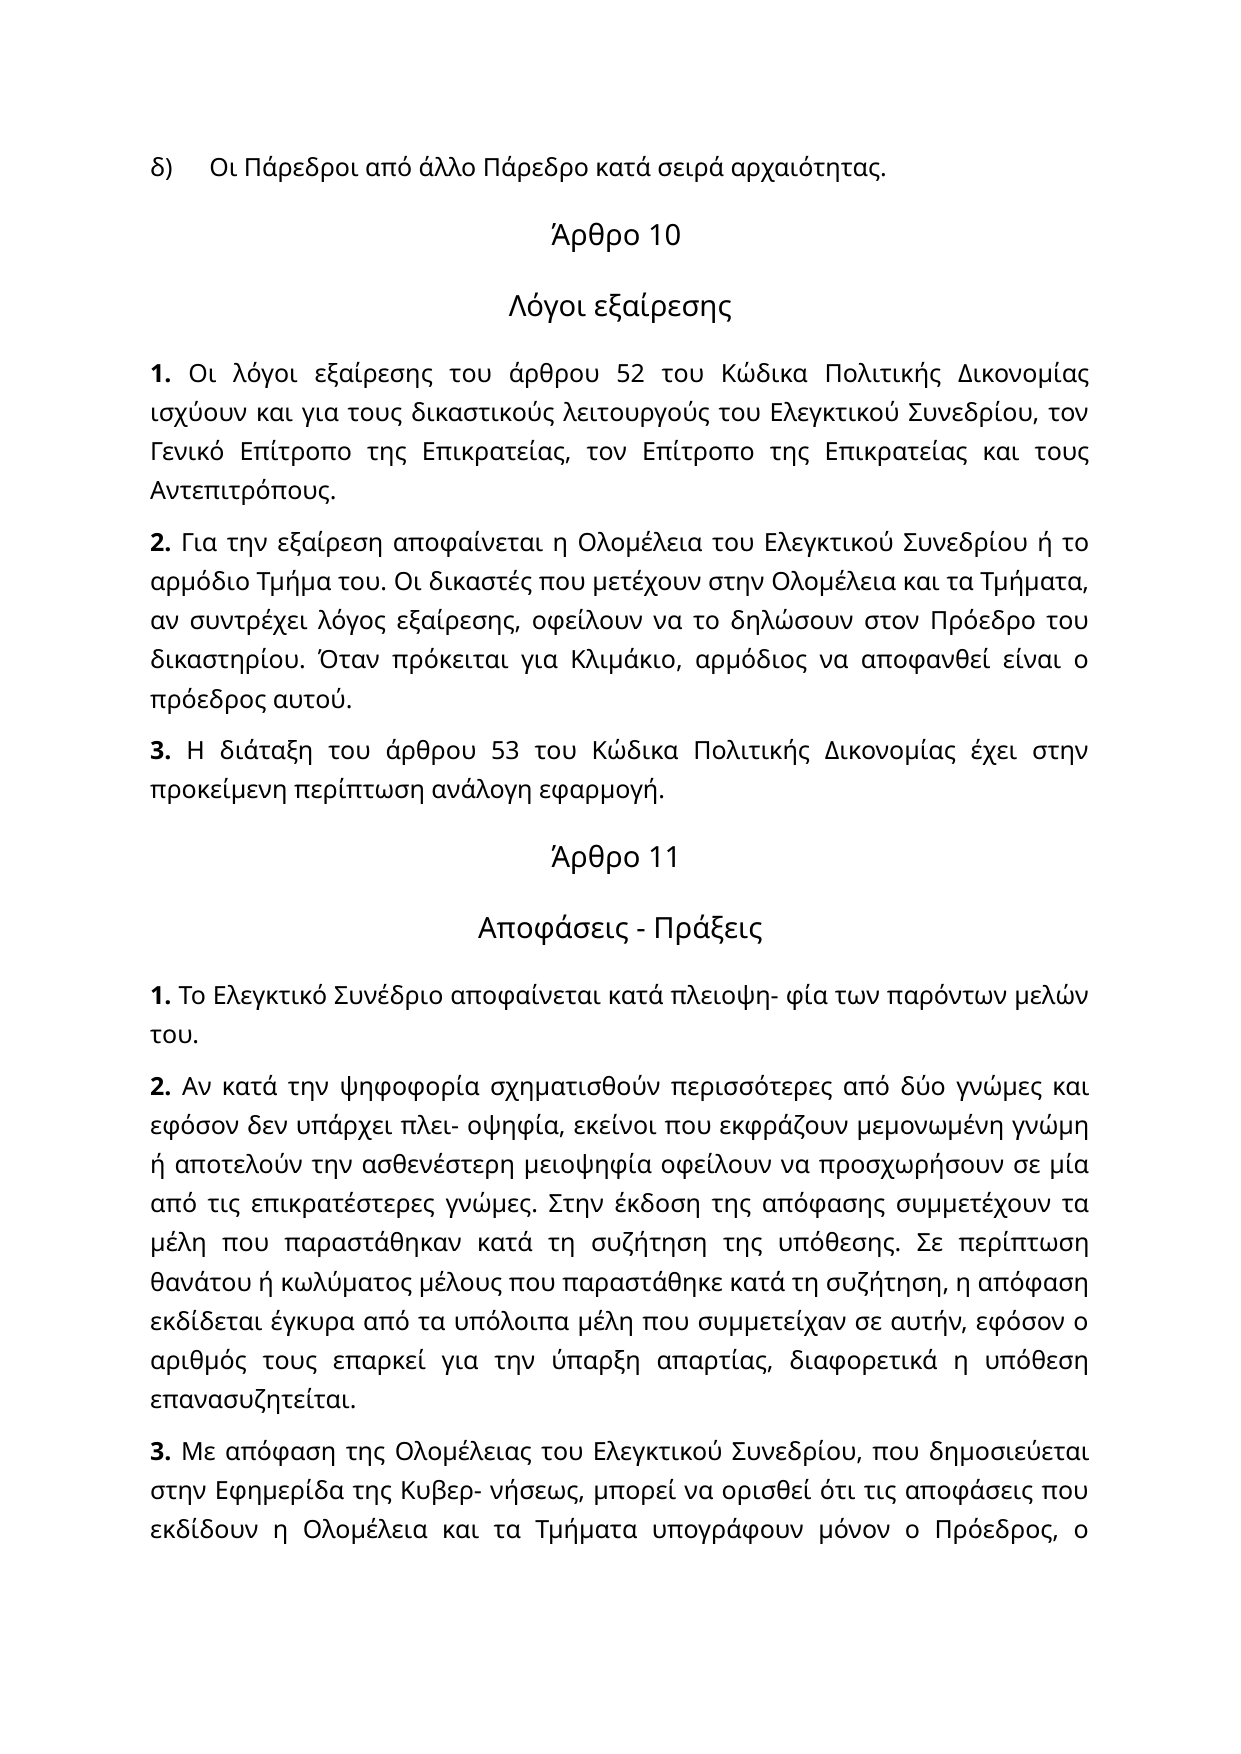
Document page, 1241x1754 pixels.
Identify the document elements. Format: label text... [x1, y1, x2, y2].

subtitle Λόγοι εξαίρεσης [150, 285, 1090, 324]
text 3. Η διάταξη του άρθρου 53 του Κώδικα Πολιτικής Δικονομίας έχει στην προκείμενη περίπτωση ανάλογη εφαρμογή. [150, 733, 1090, 806]
text 2. Για την εξαίρεση αποφαίνεται η Ολομέλεια του Ελεγκτικού Συνεδρίου ή το αρμόδιο Τμήμα του. Οι δικαστές που μετέχουν στην Ολομέλεια και τα Τμήματα, αν συντρέχει λόγος εξαίρεσης, οφείλουν να το δηλώσουν στον Πρόεδρο του δικαστηρίου. Όταν πρόκειται για Κλιμάκιο, αρμόδιος να αποφανθεί είναι ο πρόεδρος αυτού. [150, 524, 1090, 715]
subtitle Άρθρο 10 [150, 214, 1090, 254]
text 2. Αν κατά την ψηφοφορία σχηματισθούν περισσότερες από δύο γνώμες και εφόσον δεν υπάρχει πλει- οψηφία, εκείνοι που εκφράζουν μεμονωμένη γνώμη ή αποτελούν την ασθενέστερη μειοψηφία οφείλουν να προσχωρήσουν σε μία από τις επικρατέστερες γνώμες. Στην έκδοση της απόφασης συμμετέχουν τα μέλη που παραστάθηκαν κατά τη συζήτηση της υπόθεσης. Σε περίπτωση θανάτου ή κωλύματος μέλους που παραστάθηκε κατά τη συζήτηση, η απόφαση εκδίδεται έγκυρα από τα υπόλοιπα μέλη που συμμετείχαν σε αυτήν, εφόσον ο αριθμός τους επαρκεί για την ύπαρξη απαρτίας, διαφορετικά η υπόθεση επανασυζητείται. [150, 1068, 1090, 1416]
list δ) Οι Πάρεδροι από άλλο Πάρεδρο κατά σειρά αρχαιότητας. [150, 150, 1090, 184]
text 3. Με απόφαση της Ολομέλειας του Ελεγκτικού Συνεδρίου, που δημοσιεύεται στην Εφημερίδα της Κυβερ- νήσεως, μπορεί να ορισθεί ότι τις αποφάσεις που εκδίδουν η Ολομέλεια και τα Τμήματα υπογράφουν μόνον ο Πρόεδρος, ο [150, 1433, 1090, 1546]
subtitle Άρθρο 11 [150, 836, 1090, 876]
text 1. Το Ελεγκτικό Συνέδριο αποφαίνεται κατά πλειοψη- φία των παρόντων μελών του. [150, 977, 1090, 1051]
text 1. Οι λόγοι εξαίρεσης του άρθρου 52 του Κώδικα Πολιτικής Δικονομίας ισχύουν και για τους δικαστικούς λειτουργούς του Ελεγκτικού Συνεδρίου, τον Γενικό Επίτροπο της Επικρατείας, τον Επίτροπο της Επικρατείας και τους Αντεπιτρόπους. [150, 355, 1090, 507]
subtitle Αποφάσεις - Πράξεις [150, 907, 1090, 947]
